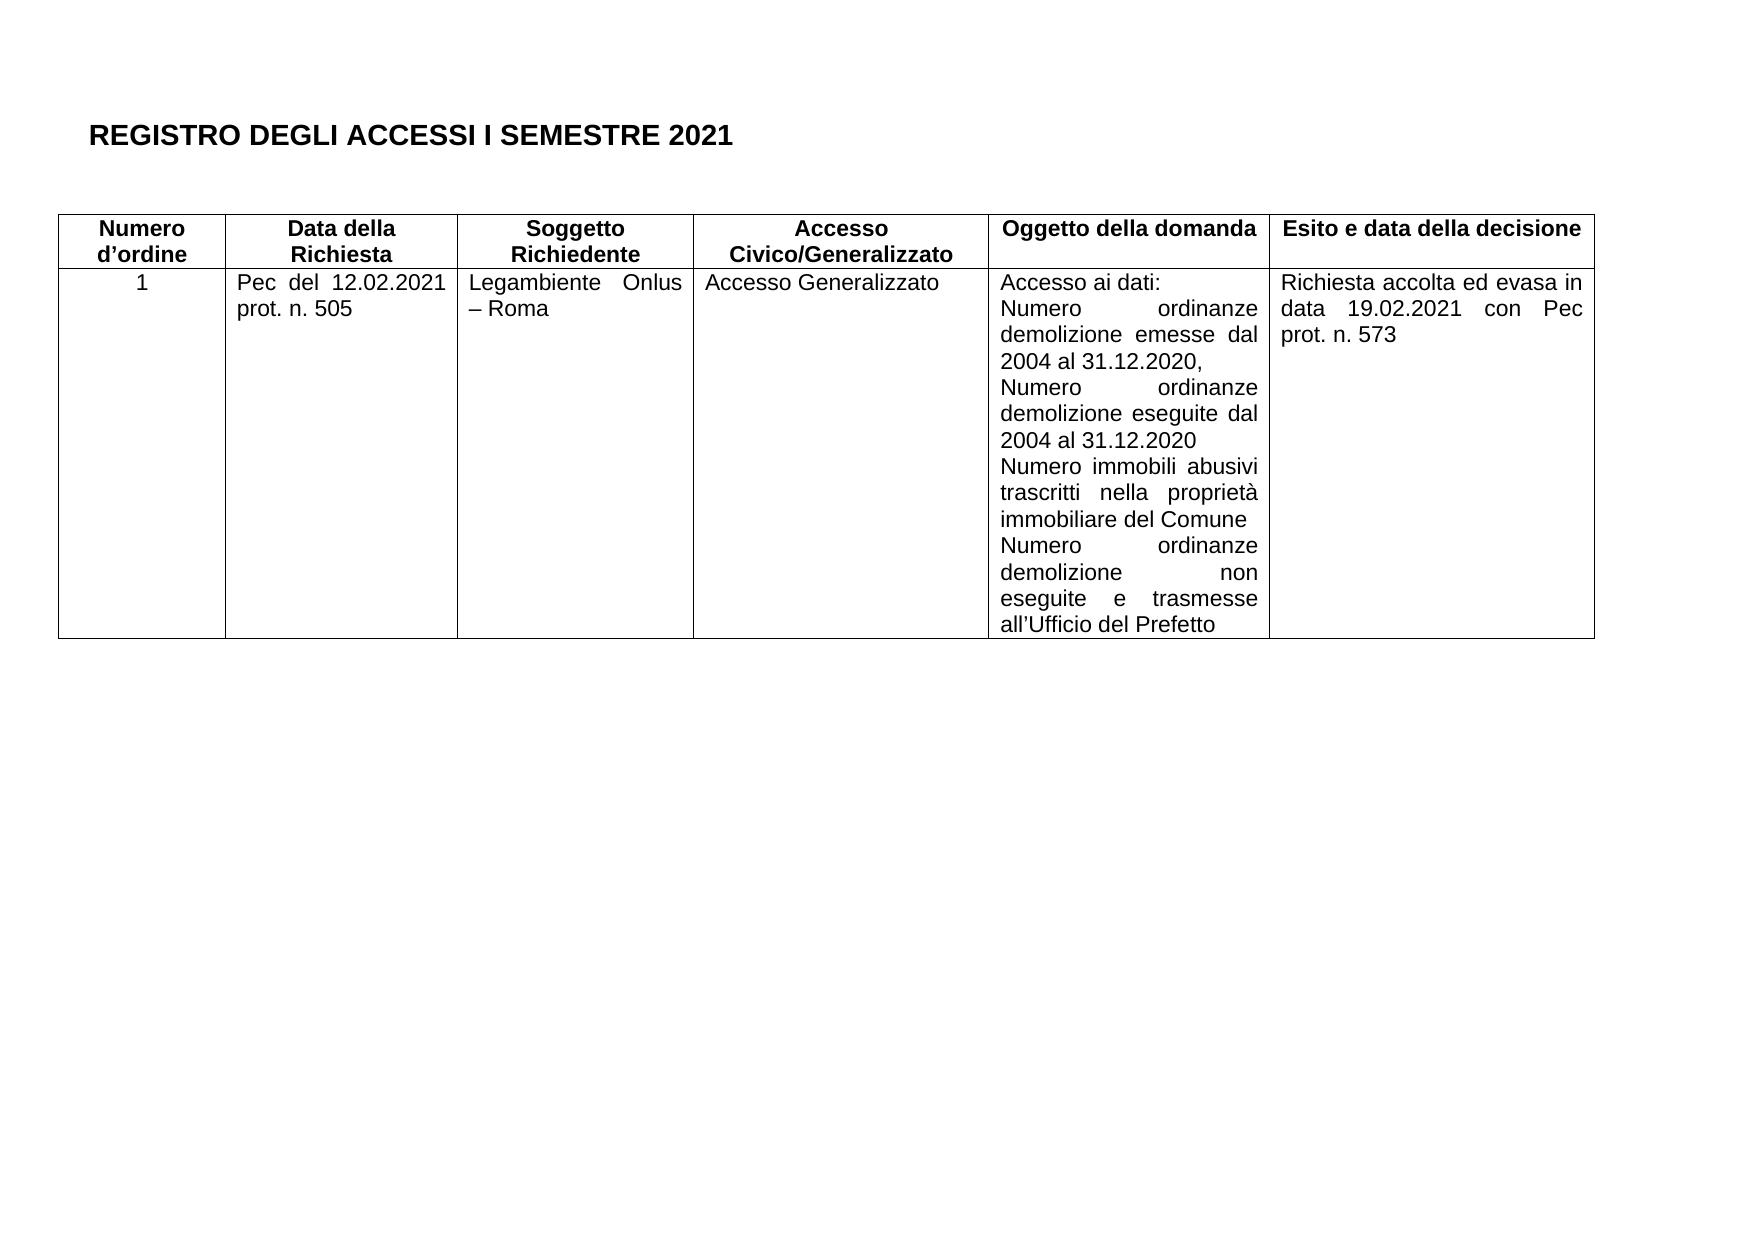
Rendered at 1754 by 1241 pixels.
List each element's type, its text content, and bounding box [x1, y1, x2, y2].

table_cell Richiesta accolta ed evasa in data 19.02.2021 con Pec prot. n. 573 [1270, 269, 1594, 637]
table_cell Legambiente Onlus – Roma [458, 269, 693, 637]
table_cell 1 [59, 269, 225, 637]
table_header Accesso Civico/Generalizzato [694, 215, 988, 267]
table_header Soggetto Richiedente [458, 215, 693, 267]
table_header Numero d’ordine [59, 215, 225, 267]
table_cell Accesso ai dati: Numero ordinanze demolizione emesse dal 2004 al 31.12.2020, Numero ordinanze demolizione eseguite dal 2004 al 31.12.2020 Numero immobili abusivi trascritti nella proprietà immobiliare del Comune Numero ordinanze demolizione non eseguite e trasmesse all’Ufficio del Prefetto [989, 269, 1269, 637]
table_cell Accesso Generalizzato [694, 269, 988, 637]
text REGISTRO DEGLI ACCESSI I SEMESTRE 2021 [89, 118, 1665, 152]
table_cell Pec del 12.02.2021 prot. n. 505 [226, 269, 457, 637]
table_header Oggetto della domanda [989, 215, 1269, 267]
table_header Esito e data della decisione [1270, 215, 1594, 267]
table_header Data della Richiesta [226, 215, 457, 267]
